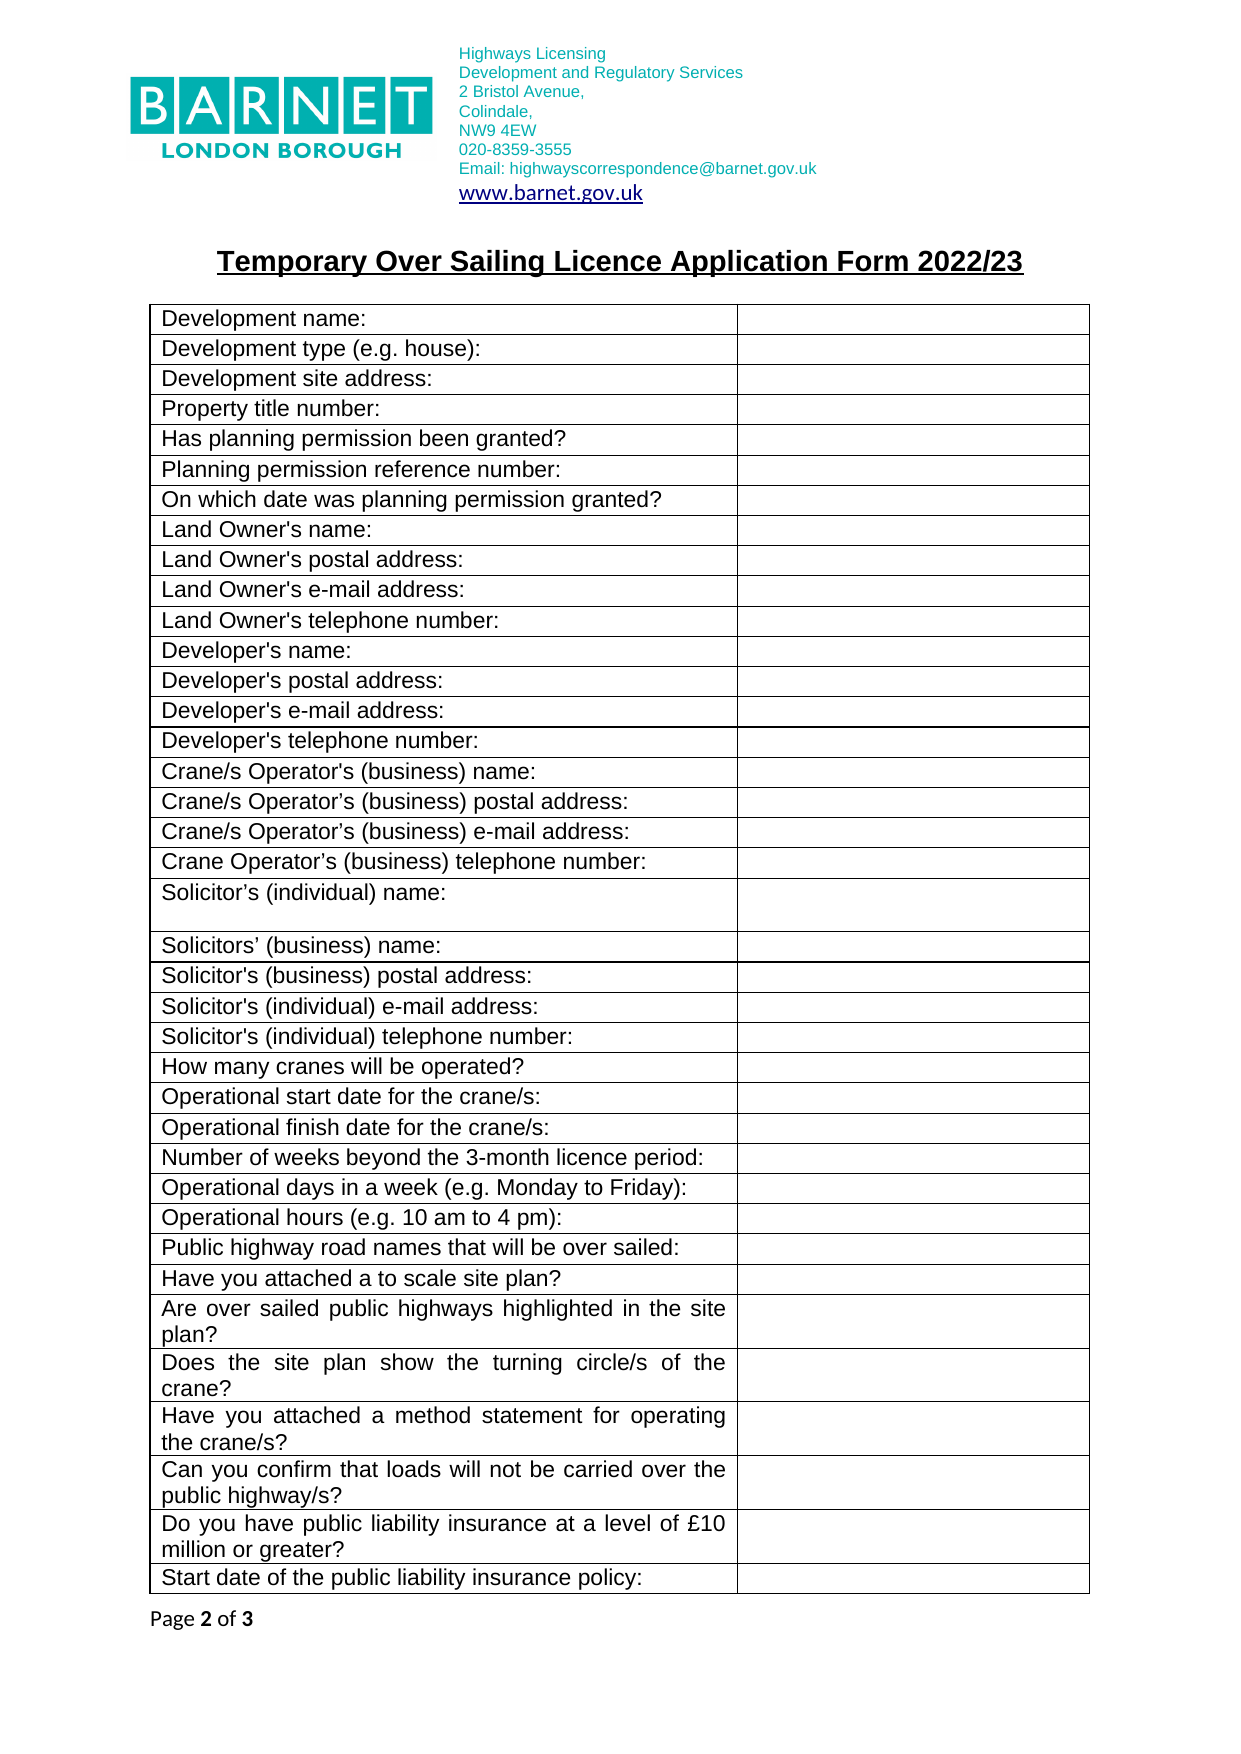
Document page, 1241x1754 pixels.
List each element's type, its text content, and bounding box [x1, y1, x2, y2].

table_cell [738, 607, 1089, 636]
table_cell [738, 1174, 1089, 1203]
table_cell Operational days in a week (e.g. Monday to Friday): [151, 1174, 737, 1203]
table_cell [738, 758, 1089, 787]
table_cell [738, 516, 1089, 545]
table_cell [738, 1023, 1089, 1052]
table_cell [738, 546, 1089, 575]
table_cell Can you confirm that loads will not be carried over the public highway/s? [151, 1456, 737, 1509]
text Temporary Over Sailing Licence Application Form 2022/23 [150, 244, 1090, 278]
table_cell Do you have public liability insurance at a level of £10 million or greater? [151, 1510, 737, 1562]
table_cell Operational hours (e.g. 10 am to 4 pm): [151, 1204, 737, 1233]
table_cell Have you attached a to scale site plan? [151, 1265, 737, 1294]
table_header Development name: [151, 305, 737, 334]
table_cell Has planning permission been granted? [151, 425, 737, 454]
table_cell [738, 963, 1089, 992]
table_cell [738, 879, 1089, 931]
table_cell [738, 848, 1089, 877]
table_cell On which date was planning permission granted? [151, 486, 737, 515]
table_cell [738, 1510, 1089, 1562]
table_cell [738, 728, 1089, 757]
table_cell Public highway road names that will be over sailed: [151, 1234, 737, 1263]
table_cell Operational start date for the crane/s: [151, 1083, 737, 1112]
table_cell Number of weeks beyond the 3-month licence period: [151, 1144, 737, 1173]
table_cell Development site address: [151, 365, 737, 394]
table_cell [738, 1349, 1089, 1401]
table_cell [738, 697, 1089, 726]
table_cell [738, 486, 1089, 515]
table_cell Crane/s Operator’s (business) e-mail address: [151, 818, 737, 847]
table_cell Land Owner's name: [151, 516, 737, 545]
table_cell [738, 335, 1089, 364]
table_cell Crane/s Operator's (business) name: [151, 758, 737, 787]
table_cell Developer's e-mail address: [151, 697, 737, 726]
table_cell Solicitor's (business) postal address: [151, 963, 737, 992]
table_cell How many cranes will be operated? [151, 1053, 737, 1082]
table_cell Have you attached a method statement for operating the crane/s? [151, 1402, 737, 1455]
table_cell [738, 1114, 1089, 1143]
table_cell [738, 788, 1089, 817]
table_cell [738, 1234, 1089, 1263]
table_cell Are over sailed public highways highlighted in the site plan? [151, 1295, 737, 1347]
table_cell Land Owner's telephone number: [151, 607, 737, 636]
table_cell Solicitor's (individual) telephone number: [151, 1023, 737, 1052]
table_cell Solicitors’ (business) name: [151, 932, 737, 961]
table_cell [738, 1204, 1089, 1233]
table_cell Land Owner's e-mail address: [151, 576, 737, 606]
table_cell Property title number: [151, 395, 737, 424]
table_cell Developer's name: [151, 637, 737, 666]
table_cell [738, 395, 1089, 424]
table_cell Developer's telephone number: [151, 728, 737, 757]
table_cell Crane/s Operator’s (business) postal address: [151, 788, 737, 817]
table_cell [738, 1053, 1089, 1082]
table_cell Crane Operator’s (business) telephone number: [151, 848, 737, 877]
table_cell [738, 576, 1089, 606]
table_cell Does the site plan show the turning circle/s of the crane? [151, 1349, 737, 1401]
table_cell [738, 1564, 1089, 1593]
table_cell Planning permission reference number: [151, 456, 737, 485]
table_cell [738, 425, 1089, 454]
table_cell Solicitor’s (individual) name: [151, 879, 737, 931]
table_cell Developer's postal address: [151, 667, 737, 696]
table_cell [738, 365, 1089, 394]
table_header [738, 305, 1089, 334]
table_cell [738, 1402, 1089, 1455]
table_cell Land Owner's postal address: [151, 546, 737, 575]
table_cell Solicitor's (individual) e-mail address: [151, 993, 737, 1022]
table_cell [738, 932, 1089, 961]
table_cell [738, 818, 1089, 847]
table_cell [738, 1265, 1089, 1294]
table_cell Development type (e.g. house): [151, 335, 737, 364]
table_cell [738, 456, 1089, 485]
table_cell [738, 667, 1089, 696]
table_cell [738, 1456, 1089, 1509]
table_cell Operational finish date for the crane/s: [151, 1114, 737, 1143]
table_cell Start date of the public liability insurance policy: [151, 1564, 737, 1593]
table_cell [738, 993, 1089, 1022]
table_cell [738, 1083, 1089, 1112]
table_cell [738, 1144, 1089, 1173]
table_cell [738, 637, 1089, 666]
table_cell [738, 1295, 1089, 1347]
